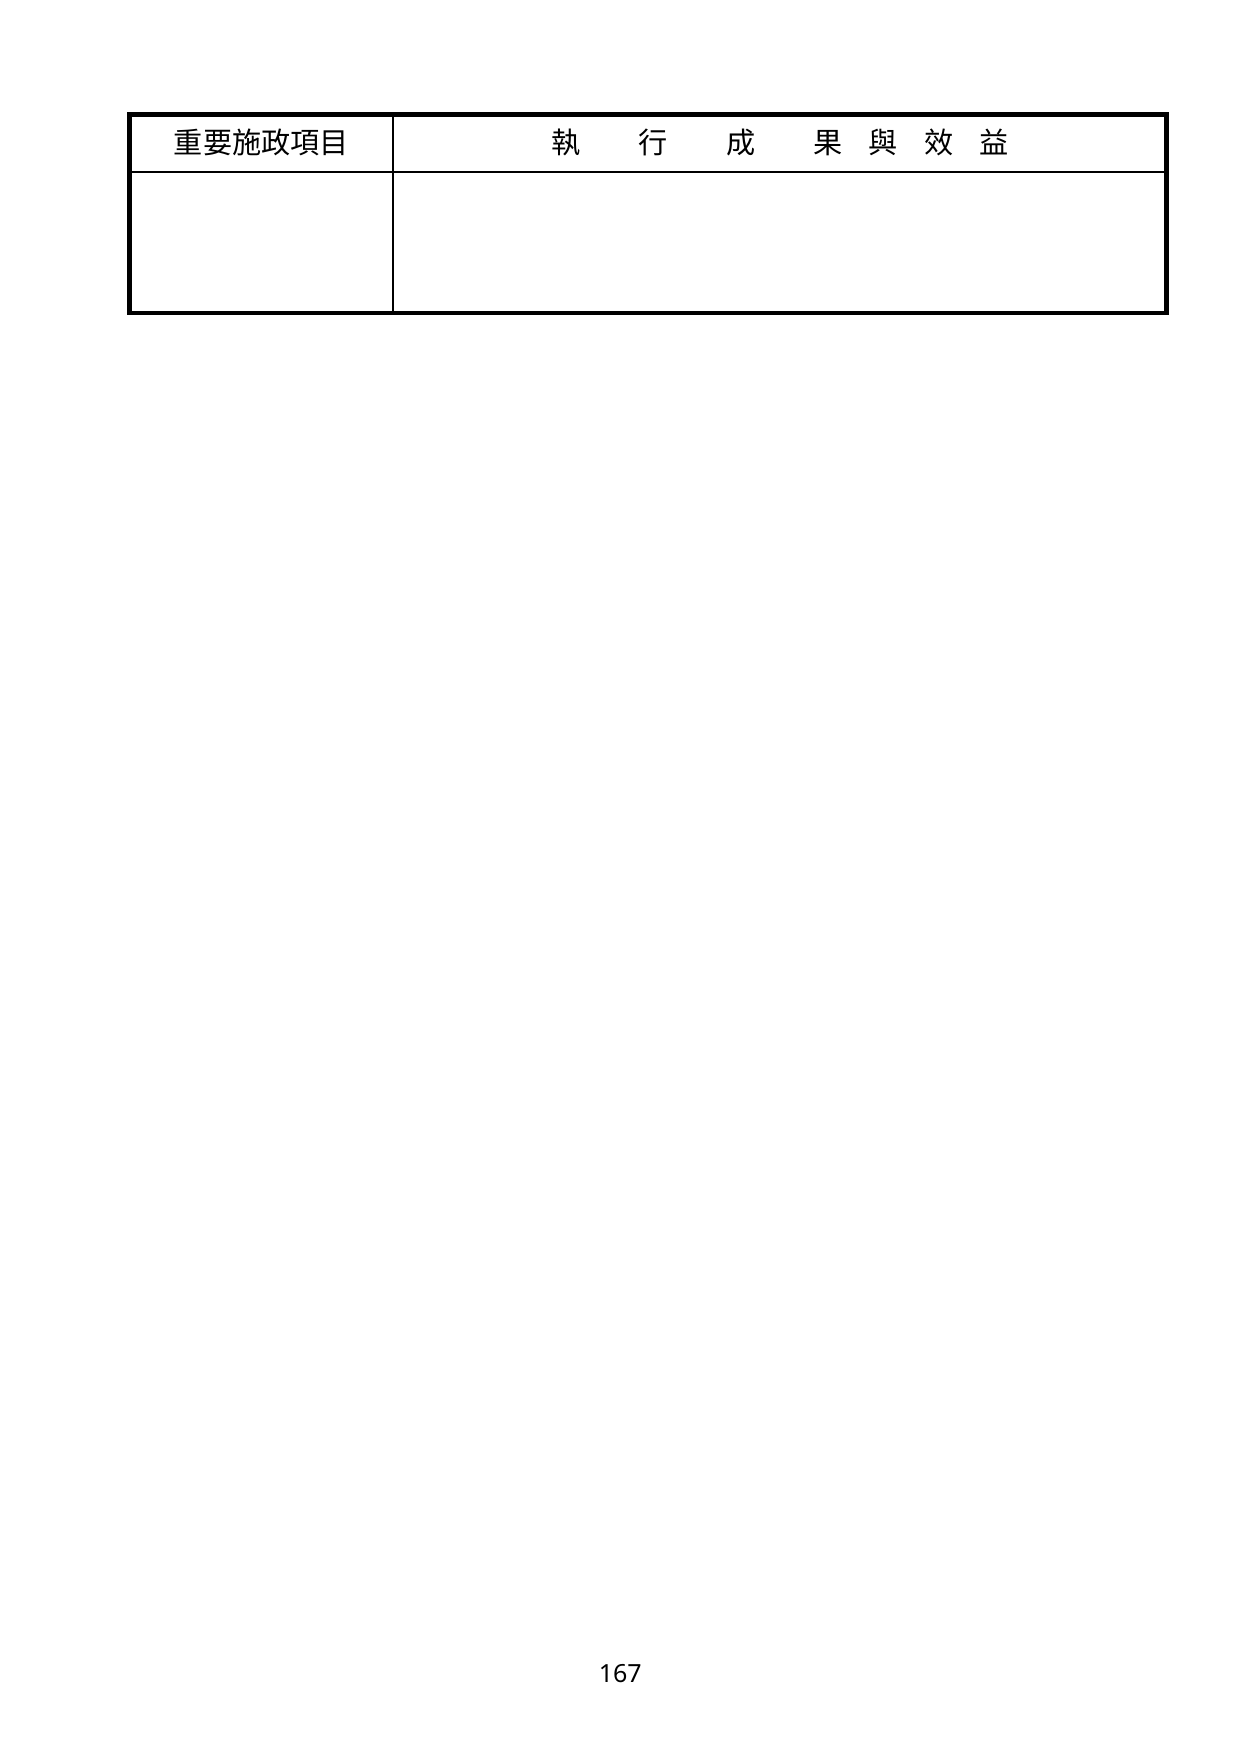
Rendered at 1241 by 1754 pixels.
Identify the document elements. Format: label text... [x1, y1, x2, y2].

table_header 執 行 成 果 與 效 益 [394, 117, 1164, 171]
table_cell [132, 173, 392, 311]
table_header 重要施政項目 [132, 117, 392, 171]
